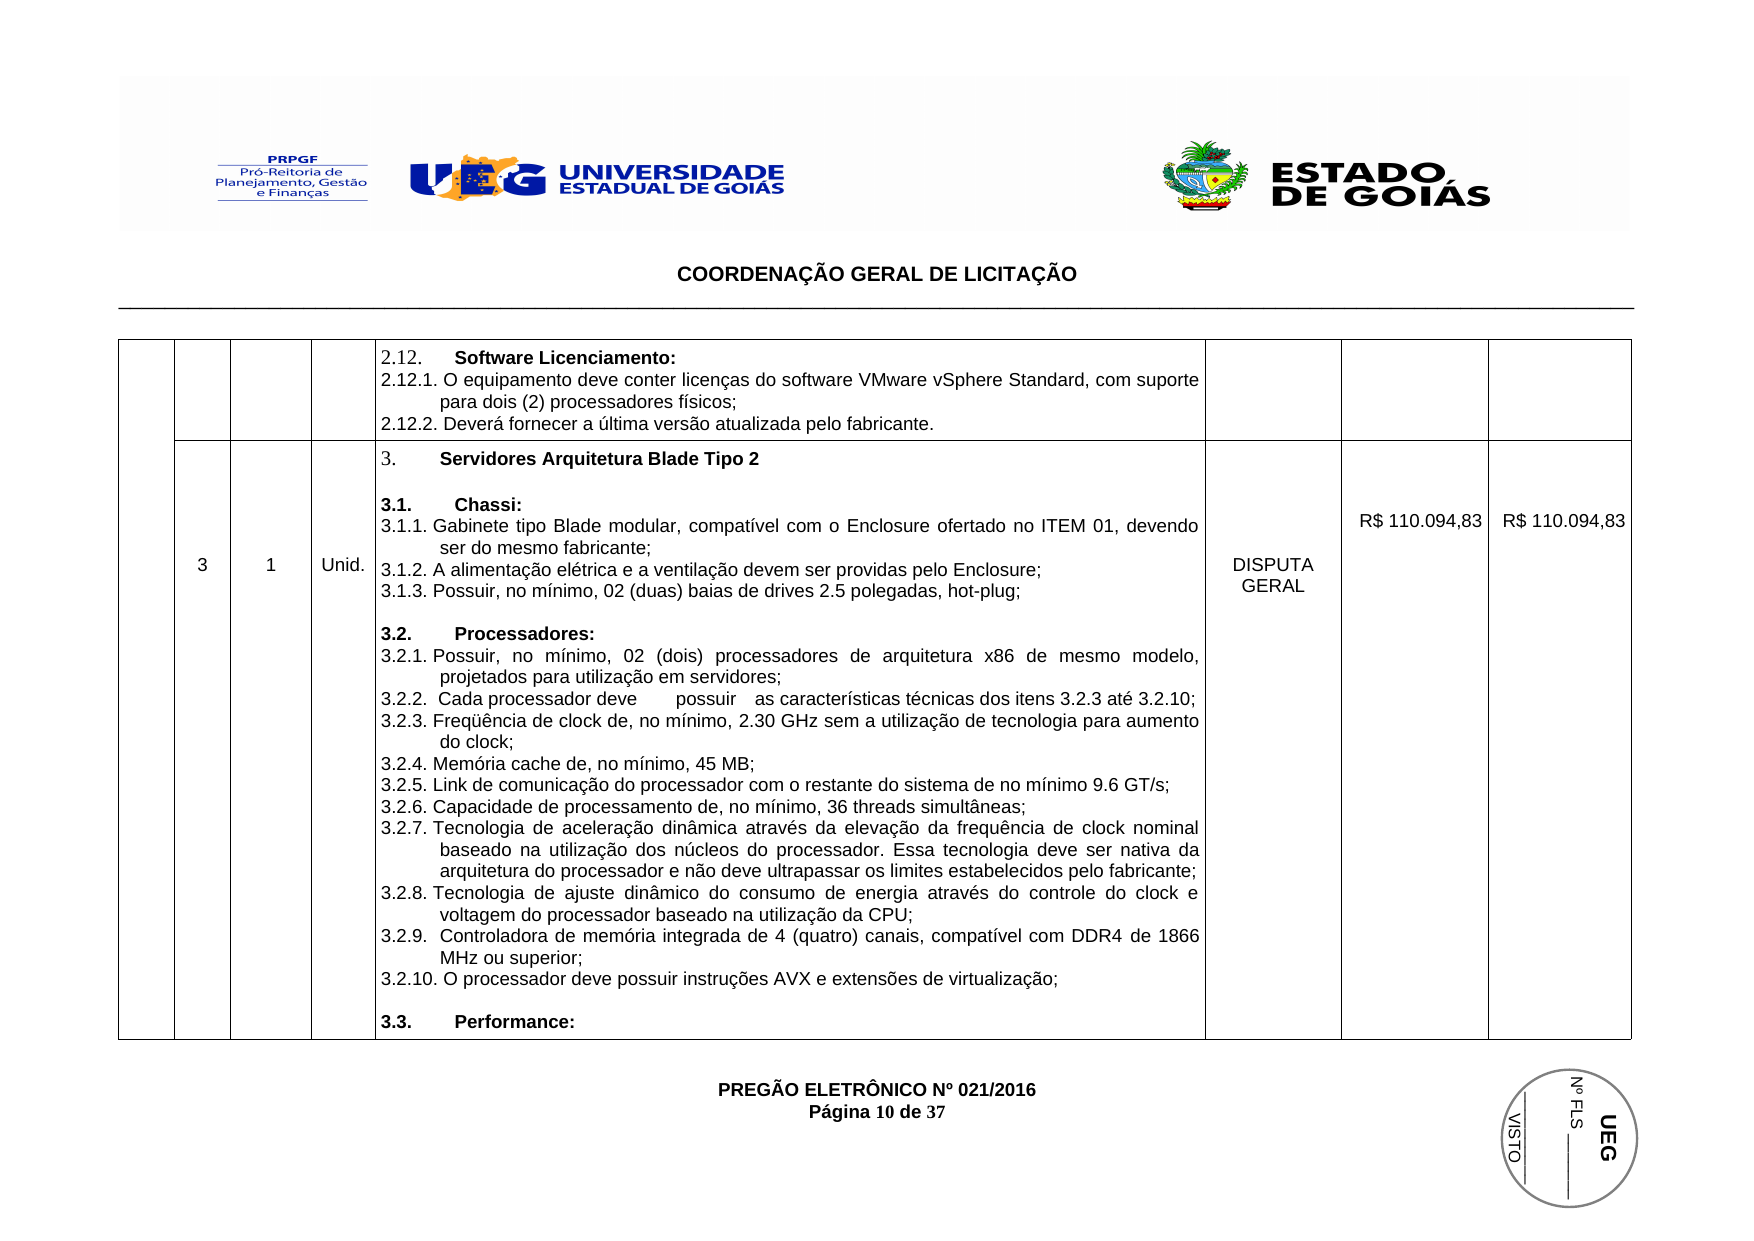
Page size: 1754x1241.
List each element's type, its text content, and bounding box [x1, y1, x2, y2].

picture [119, 76, 1630, 231]
table_cell Unid. [312, 441, 375, 1038]
table_cell [1342, 340, 1488, 440]
table_cell [175, 340, 230, 440]
table_cell 1 [231, 441, 311, 1038]
table_cell [231, 340, 311, 440]
table_cell R$ 110.094,83 [1489, 441, 1631, 1038]
table_cell [312, 340, 375, 440]
table_cell DISPUTA GERAL [1206, 441, 1341, 1038]
table_cell 3 [175, 441, 230, 1038]
table_cell [1489, 340, 1631, 440]
table_cell [119, 340, 174, 1038]
table_cell R$ 110.094,83 [1342, 441, 1488, 1038]
table_cell Servidores Arquitetura Blade Tipo 2 Chassi: Gabinete tipo Blade modular, compatível com o Enclosure ofertado no ITEM 01, devendo ser do mesmo fabricante; A alimentação elétrica e a ventilação devem ser providas pelo Enclosure; Possuir, no mínimo, 02 (duas) baias de drives 2.5 polegadas, hot-plug; Processadores: Possuir, no mínimo, 02 (dois) processadores de arquitetura x86 de mesmo modelo, projetados para utilização em servidores; Cada processador deve possuir as características técnicas dos itens 3.2.3 até 3.2.10; Freqüência de clock de, no mínimo, 2.30 GHz sem a utilização de tecnologia para aumento do clock; Memória cache de, no mínimo, 45 MB; Link de comunicação do processador com o restante do sistema de no mínimo 9.6 GT/s; Capacidade de processamento de, no mínimo, 36 threads simultâneas; Tecnologia de aceleração dinâmica através da elevação da frequência de clock nominal baseado na utilização dos núcleos do processador. Essa tecnologia deve ser nativa da arquitetura do processador e não deve ultrapassar os limites estabelecidos pelo fabricante; Tecnologia de ajuste dinâmico do consumo de energia através do controle do clock e voltagem do processador baseado na utilização da CPU; Controladora de memória integrada de 4 (quatro) canais, compatível com DDR4 de 1866 MHz ou superior; O processador deve possuir instruções AVX e extensões de virtualização; Performance: O modelo de servidor com os 02 (dois) processadores ofertados e deve possuir índice de performance SPECint_rate_base2006 de 1290 ou superior, auditado pelo Standard Performance Evaluation Corporation (SPEC); Memória: O servidor deve ser compatível com módulos DDR4 com as seguintes características técnicas dos itens 3.4.2 a 3.4.6; RDIMM (Registered), LRDIMM ou eRDIMM (Load Reduced); Clock de no mínimo 2133 MHz; Módulos single rank (1R), dual rank (2R) e quad rank (4R); Low voltage (1,35v) e standard (1,50v); O servidor deve suportar escalabilidade mínima de 768 GB; Possuir, no mínimo, 384 GB de memória RAM, configurados com pentes de 16GB, provisionados por módulos DIMM RDIMM ECC ou LRDIMM ECC, dual rank (2R) ou quad rank (4R), low voltage (1.35v); Suportar tecnologia de memória de espera através da reserva de rank distribuído nos módulos de memória (Memory Sparing ou equivalente); Suportar tecnologia SDDC ou Advanced ECC ou Chipkill para detecção e correção de falhas de chip e erros multi- bit; Motherboard: A motherboard deve ser da mesma marca do fabricante do servidor, desenvolvida especificamente para o modelo ofertado. Não serão aceitas placas de livre comercialização no mercado; Possuir, no mínimo, 16 (dezesseis) slots DIMM de memória DDR4; Possuir, no mínimo, 02 (dois) slots Mezzanine Card PCI- Express 0 de 8 vias (x8); Possuir dispositivo de gerenciamento out-of-band compatível com os módulos de gerenciamento do Enclosure; BIOS e Segurança: BIOS desenvolvida pelo mesmo fabricante do equipamento ou este fabricante deve ter direitos copyright sobre a mesma, comprovados através de atestado. Não será aceito equipamentos com BIOS em regime de OEM ou customizadas; A BIOS deve possuir a informação do número de série do equipamento e um campo editável que permita inserção de identificação customizada (Asset Tag). Ambas as informações devem ser passíveis de consulta via software de gerenciamento; Possuir chip de segurança TPM (Trusted Plataform Module) versão 1.2 para armazenamento de chaves criptográficas; Vídeo: Controladora de vídeo integrada 2D Matrox G200 ou equivalente, com 16 MB de memória e compatível com cores de 32 bits; Interfaces de Rede: Possuir interfaces de rede de no mínimo 10 Gigabit Ethernet com as seguintes características técnicas dos itens 2.8.2 a 2.8.9; No mínimo, 04 (quatro) portas de rede de no mínimo 10GbE ou 02 (duas) portas de rede de no mínimo 20GbE; Suportar funcionalidade de HBA iSCSI, com processamento offload e suporte a boot via SAN; Possuir tecnologia TOE ou LSO/TSO para otimização do processamento TCP/IP; Suportar MSI-X e RSS para redução de overhead e otimização do uso de CPU; Compatível com virtual LANs (IEEE 802.1q), Link aggregation Control Protocol (LACP) e Flow Control (IEEE 802.3x); Suportar jumbo frame, IPv4 e IPv6; Suportar VMware NetQueue e Microsoft VMQ; Suportar o particionamento lógico das portas físicas de no mínimo de 10GbE em, no mínimo, 04 (quatro) interfaces lógicas por porta física ou 02 (duas) interface lógica por porta física de no mínimo 20GbE e a configuração das suas respectivas bandas de rede por meio de recurso nativo do firmware da controladora, independente de recursos de sistema operacional; Controladora RAID: Controladora RAID de discos internos com as seguintes características técnicas dos itens 2.9.2 a 2.9.4; Suportar drives SSD (Solid-State Drive) e HDD (Hard Disk Drive); Suportar RAID 0 e 1 via hardware; Possuir canais SAS 6 Gb/s, suficientes para suportar a quantidade máxima de discos do servidor; Armazenamento: Possuir, no mínimo, 02 (dois) Discos SAS de 300 GB 10k rpm de 2,5” Hot Plug; Compatibilidade com Sistema Operacional: Os servidores propostos deverão constar na lista de compatibilidade do Linux Red Hat Enterprise versões 5 ou superior Centos. Esta compatibilidade deverá ser comprovada através de verificação no site do fabricante do Sistema Operacional (http://hardware.redhat.com); Os servidores propostos deverão constar na lista de compatibilidade da Microsoft Windows Server 2012 ou superior. Esta compatibilidade deverá ser comprovada através de verificação no site do fabricante do Sistema Operacional (http://www.windowsservercatalog.com); os servidores propostos deverão constar na lista de compatibilidade da VMware. Esta compatibilidade deverá ser comprovada através de verificação no site do fabricante da solução (http://www.vmware.com/go/hcl); Software Licenciamento: Deverá conter licenças do software RHEL HPC Head Node 1 guest 3 anos 24x7, para dois (2) processadores físicos, Deverá fornecer a última versão atualizada pelo fabricante. [376, 441, 1205, 1038]
table_cell [1206, 340, 1341, 440]
